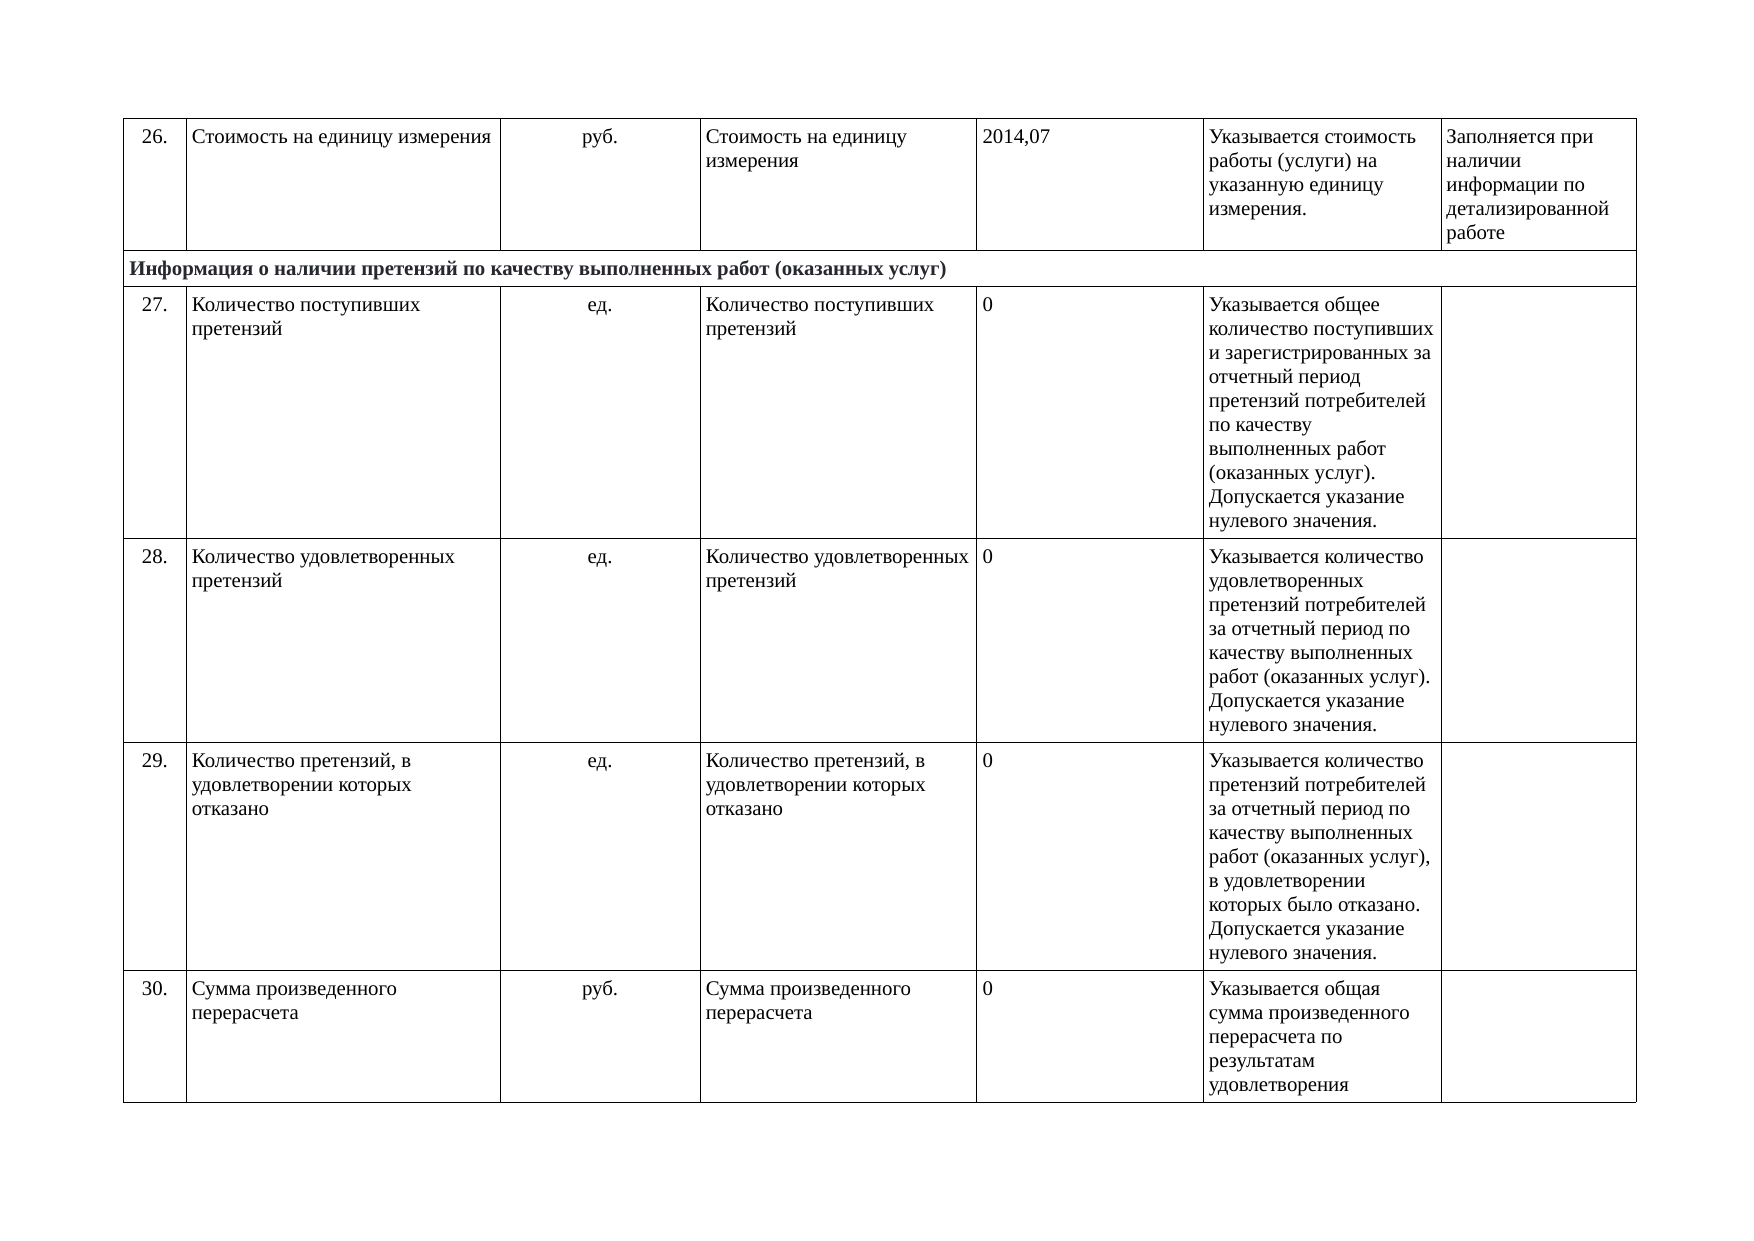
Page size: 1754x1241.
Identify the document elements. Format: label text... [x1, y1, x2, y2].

table_cell Указывается общее количество поступивших и зарегистрированных за отчетный период претензий потребителей по качеству выполненных работ (оказанных услуг). Допускается указание нулевого значения. [1204, 287, 1441, 538]
table_cell [1442, 971, 1636, 1102]
table_cell Стоимость на единицу измерения [187, 119, 500, 250]
table_cell Количество поступивших претензий [187, 287, 500, 538]
table_cell [1442, 743, 1636, 970]
table_cell Указывается количество удовлетворенных претензий потребителей за отчетный период по качеству выполненных работ (оказанных услуг). Допускается указание нулевого значения. [1204, 539, 1441, 742]
table_cell 30. [124, 971, 186, 1102]
table_cell Сумма произведенного перерасчета [187, 971, 500, 1102]
table_cell ед. [501, 743, 700, 970]
table_cell 2014,07 [977, 119, 1203, 250]
table_cell Сумма произведенного перерасчета [701, 971, 976, 1102]
table_cell Количество претензий, в удовлетворении которых отказано [701, 743, 976, 970]
table_cell Заполняется при наличии информации по детализированной работе [1442, 119, 1636, 250]
table_cell Информация о наличии претензий по качеству выполненных работ (оказанных услуг) [124, 251, 1636, 286]
table_cell Количество удовлетворенных претензий [187, 539, 500, 742]
table_cell руб. [501, 971, 700, 1102]
table_cell 0 [977, 539, 1203, 742]
table_cell Количество поступивших претензий [701, 287, 976, 538]
table_cell Количество претензий, в удовлетворении которых отказано [187, 743, 500, 970]
table_cell [1442, 539, 1636, 742]
table_cell Указывается количество претензий потребителей за отчетный период по качеству выполненных работ (оказанных услуг), в удовлетворении которых было отказано. Допускается указание нулевого значения. [1204, 743, 1441, 970]
table_cell 0 [977, 971, 1203, 1102]
table_cell 29. [124, 743, 186, 970]
table_cell Стоимость на единицу измерения [701, 119, 976, 250]
table_cell ед. [501, 539, 700, 742]
table_cell 28. [124, 539, 186, 742]
table_cell 0 [977, 287, 1203, 538]
table_cell 27. [124, 287, 186, 538]
table_cell Количество удовлетворенных претензий [701, 539, 976, 742]
table_cell ед. [501, 287, 700, 538]
table_cell Указывается общая сумма произведенного перерасчета по результатам удовлетворения [1204, 971, 1441, 1102]
table_cell руб. [501, 119, 700, 250]
table_cell [1442, 287, 1636, 538]
table_cell 26. [124, 119, 186, 250]
table_cell Указывается стоимость работы (услуги) на указанную единицу измерения. [1204, 119, 1441, 250]
table_cell 0 [977, 743, 1203, 970]
